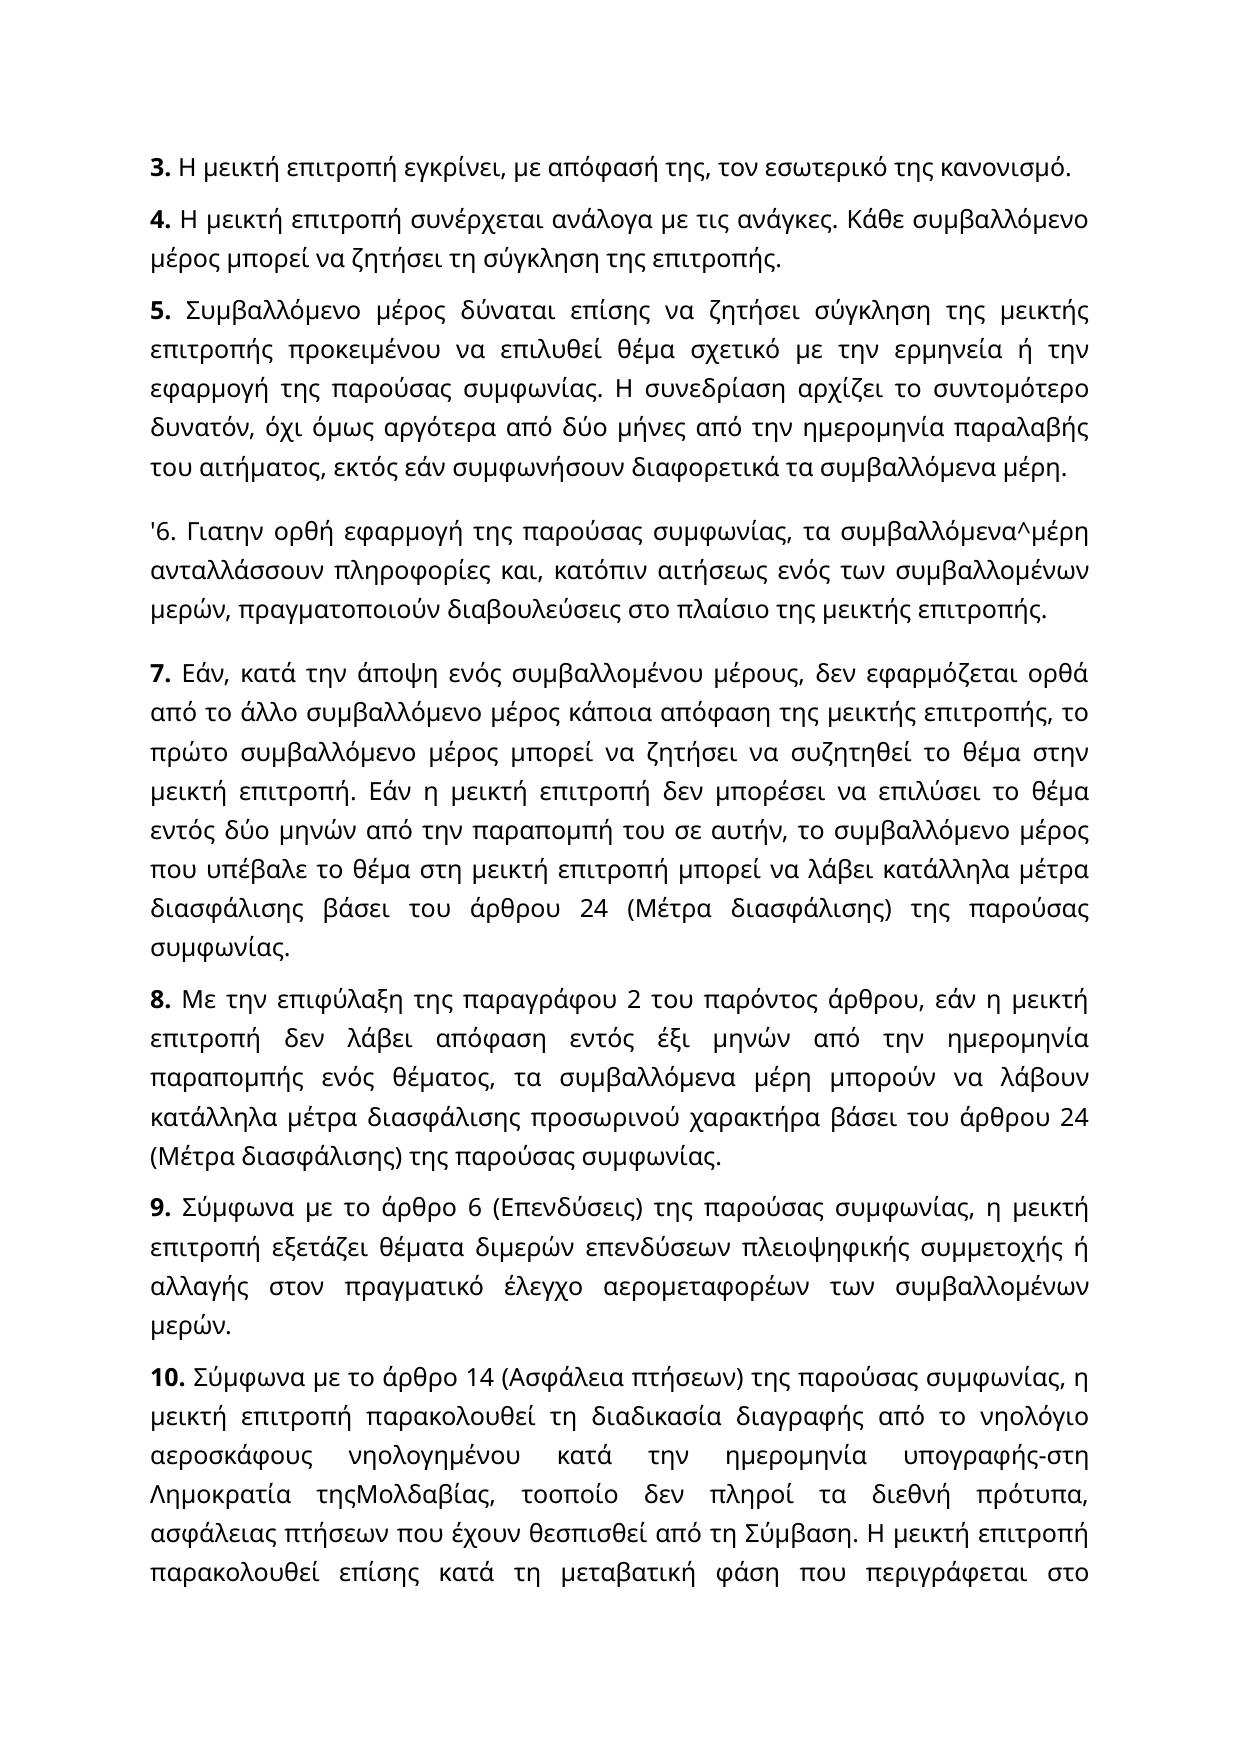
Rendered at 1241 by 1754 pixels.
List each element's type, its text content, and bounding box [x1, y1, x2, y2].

text 9. Σύμφωνα με το άρθρο 6 (Επενδύσεις) της παρούσας συμφωνίας, η μεικτή επιτροπή εξετάζει θέματα διμερών επενδύσεων πλειοψηφικής συμμετοχής ή αλλαγής στον πραγματικό έλεγχο αερομεταφορέων των συμβαλλομένων μερών. [150, 1190, 1090, 1342]
text 7. Εάν, κατά την άποψη ενός συμβαλλομένου μέρους, δεν εφαρμόζεται ορθά από το άλλο συμβαλλόμενο μέρος κάποια απόφαση της μεικτής επιτροπής, το πρώτο συμβαλλόμενο μέρος μπορεί να ζητήσει να συζητηθεί το θέμα στην μεικτή επιτροπή. Εάν η μεικτή επιτροπή δεν μπορέσει να επιλύσει το θέμα εντός δύο μηνών από την παραπομπή του σε αυτήν, το συμβαλλόμενο μέρος που υπέβαλε το θέμα στη μεικτή επιτροπή μπορεί να λάβει κατάλληλα μέτρα διασφάλισης βάσει του άρθρου 24 (Μέτρα διασφάλισης) της παρούσας συμφωνίας. [150, 656, 1090, 964]
text '6. Γιατην ορθή εφαρμογή της παρούσας συμφωνίας, τα συμβαλλόμενα^μέρη ανταλλάσσουν πληροφορίες και, κατόπιν αιτήσεως ενός των συμβαλλομένων μερών, πραγματοποιούν διαβουλεύσεις στο πλαίσιο της μεικτής επιτροπής. [150, 513, 1090, 626]
text 3. Η μεικτή επιτροπή εγκρίνει, με απόφασή της, τον εσωτερικό της κανονισμό. [150, 150, 1090, 184]
text 4. Η μεικτή επιτροπή συνέρχεται ανάλογα με τις ανάγκες. Κάθε συμβαλλόμενο μέρος μπορεί να ζητήσει τη σύγκληση της επιτροπής. [150, 202, 1090, 275]
text 5. Συμβαλλόμενο μέρος δύναται επίσης να ζητήσει σύγκληση της μεικτής επιτροπής προκειμένου να επιλυθεί θέμα σχετικό με την ερμηνεία ή την εφαρμογή της παρούσας συμφωνίας. Η συνεδρίαση αρχίζει το συντομότερο δυνατόν, όχι όμως αργότερα από δύο μήνες από την ημερομηνία παραλαβής του αιτήματος, εκτός εάν συμφωνήσουν διαφορετικά τα συμβαλλόμενα μέρη. [150, 292, 1090, 483]
text 10. Σύμφωνα με το άρθρο 14 (Ασφάλεια πτήσεων) της παρούσας συμφωνίας, η μεικτή επιτροπή παρακολουθεί τη διαδικασία διαγραφής από το νηολόγιο αεροσκάφους νηολογημένου κατά την ημερομηνία υπογραφής-στη Λημοκρατία τηςΜολδαβίας, τοοποίο δεν πληροί τα διεθνή πρότυπα, ασφάλειας πτήσεων που έχουν θεσπισθεί από τη Σύμβαση. Η μεικτή επιτροπή παρακολουθεί επίσης κατά τη μεταβατική φάση που περιγράφεται στο [150, 1359, 1090, 1589]
text 8. Με την επιφύλαξη της παραγράφου 2 του παρόντος άρθρου, εάν η μεικτή επιτροπή δεν λάβει απόφαση εντός έξι μηνών από την ημερομηνία παραπομπής ενός θέματος, τα συμβαλλόμενα μέρη μπορούν να λάβουν κατάλληλα μέτρα διασφάλισης προσωρινού χαρακτήρα βάσει του άρθρου 24 (Μέτρα διασφάλισης) της παρούσας συμφωνίας. [150, 982, 1090, 1172]
